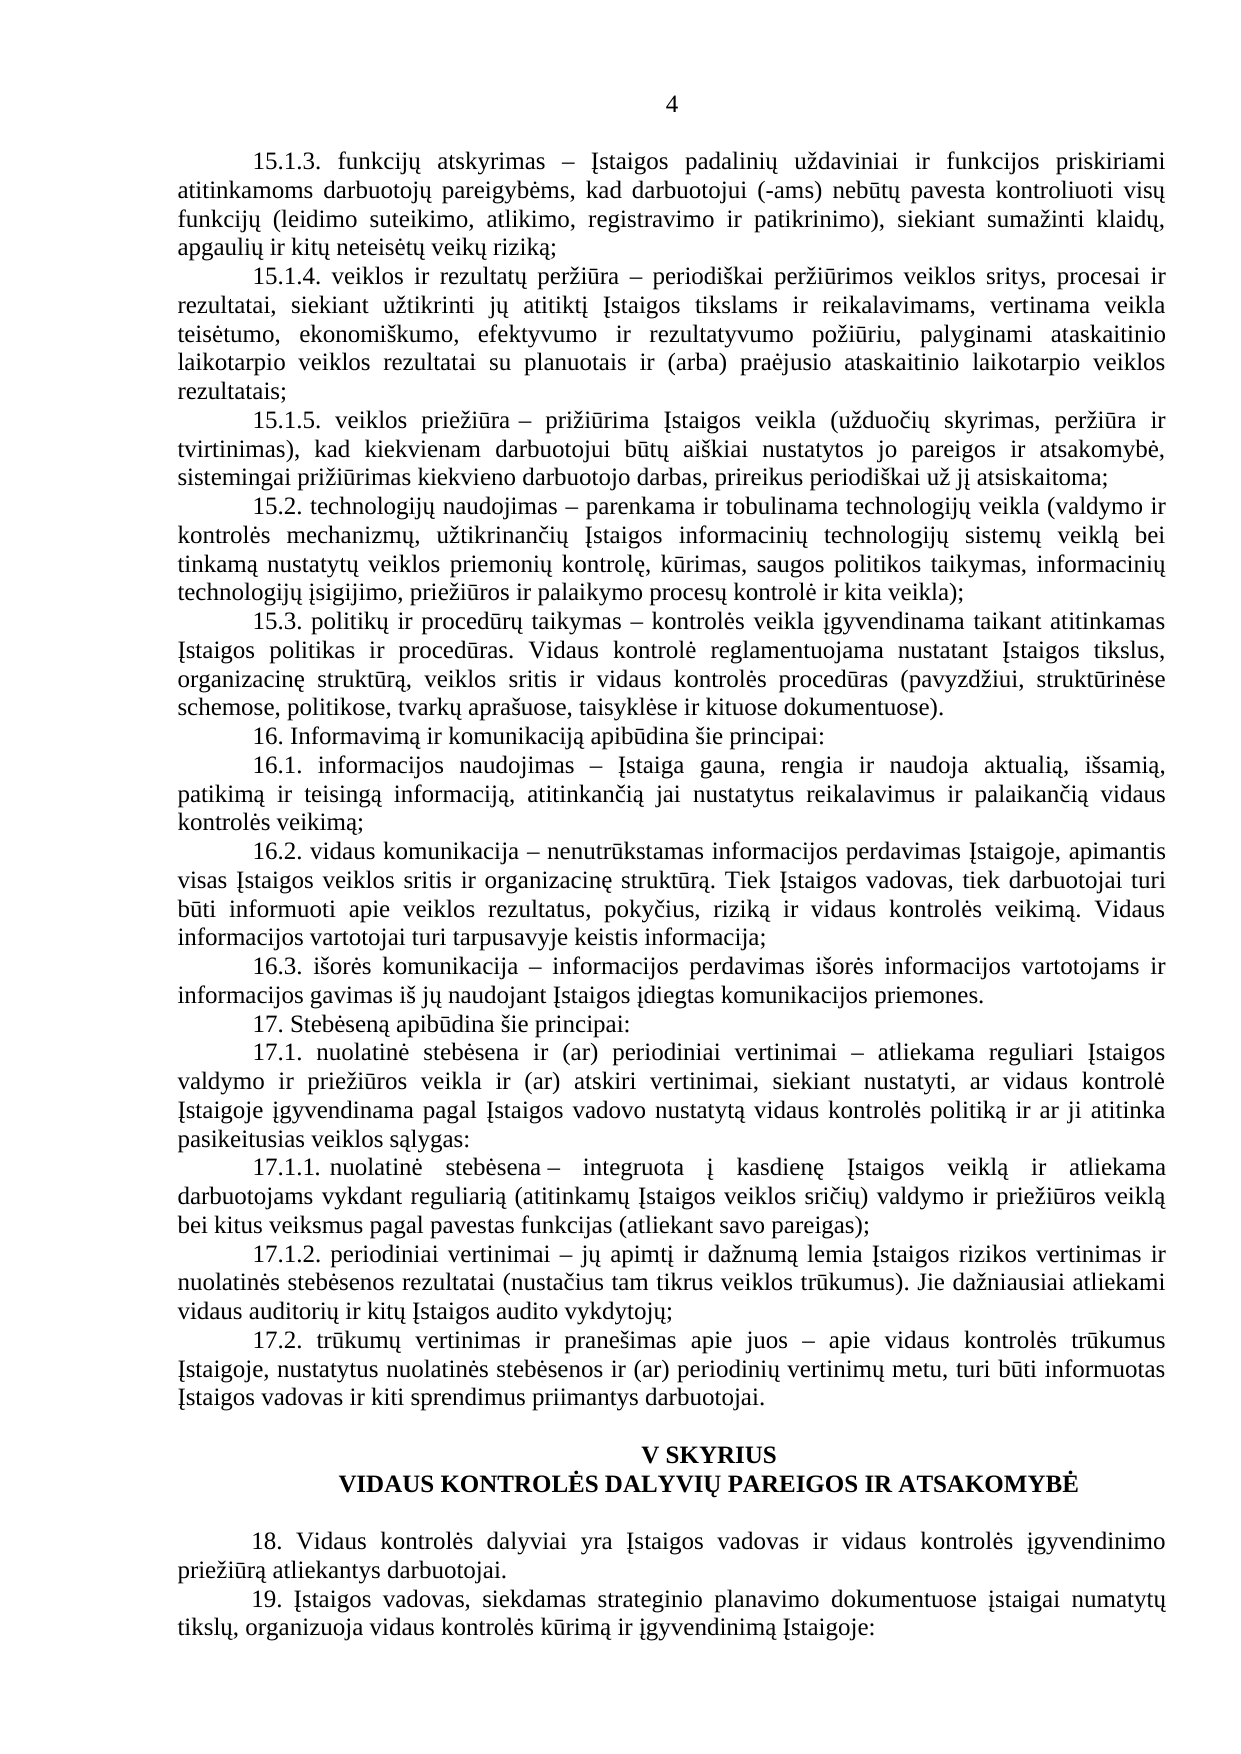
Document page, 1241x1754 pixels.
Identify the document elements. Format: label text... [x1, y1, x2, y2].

text 19. Įstaigos vadovas, siekdamas strateginio planavimo dokumentuose įstaigai numatytų tikslų, organizuoja vidaus kontrolės kūrimą ir įgyvendinimą Įstaigoje: [177, 1584, 1167, 1641]
text 16.1. informacijos naudojimas – Įstaiga gauna, rengia ir naudoja aktualią, išsamią, patikimą ir teisingą informaciją, atitinkančią jai nustatytus reikalavimus ir palaikančią vidaus kontrolės veikimą; [177, 750, 1167, 836]
text 15.2. technologijų naudojimas – parenkama ir tobulinama technologijų veikla (valdymo ir kontrolės mechanizmų, užtikrinančių Įstaigos informacinių technologijų sistemų veiklą bei tinkamą nustatytų veiklos priemonių kontrolę, kūrimas, saugos politikos taikymas, informacinių technologijų įsigijimo, priežiūros ir palaikymo procesų kontrolė ir kita veikla); [177, 491, 1167, 606]
text VIDAUS KONTROLĖS DALYVIŲ PAREIGOS IR ATSAKOMYBĖ [177, 1469, 1167, 1497]
text 17.2. trūkumų vertinimas ir pranešimas apie juos – apie vidaus kontrolės trūkumus Įstaigoje, nustatytus nuolatinės stebėsenos ir (ar) periodinių vertinimų metu, turi būti informuotas Įstaigos vadovas ir kiti sprendimus priimantys darbuotojai. [177, 1325, 1167, 1411]
text 15.3. politikų ir procedūrų taikymas – kontrolės veikla įgyvendinama taikant atitinkamas Įstaigos politikas ir procedūras. Vidaus kontrolė reglamentuojama nustatant Įstaigos tikslus, organizacinę struktūrą, veiklos sritis ir vidaus kontrolės procedūras (pavyzdžiui, struktūrinėse schemose, politikose, tvarkų aprašuose, taisyklėse ir kituose dokumentuose). [177, 606, 1167, 721]
text 17.1.2. periodiniai vertinimai – jų apimtį ir dažnumą lemia Įstaigos rizikos vertinimas ir nuolatinės stebėsenos rezultatai (nustačius tam tikrus veiklos trūkumus). Jie dažniausiai atliekami vidaus auditorių ir kitų Įstaigos audito vykdytojų; [177, 1239, 1167, 1325]
text 15.1.3. funkcijų atskyrimas – Įstaigos padalinių uždaviniai ir funkcijos priskiriami atitinkamoms darbuotojų pareigybėms, kad darbuotojui (-ams) nebūtų pavesta kontroliuoti visų funkcijų (leidimo suteikimo, atlikimo, registravimo ir patikrinimo), siekiant sumažinti klaidų, apgaulių ir kitų neteisėtų veikų riziką; [177, 146, 1167, 261]
text 15.1.4. veiklos ir rezultatų peržiūra – periodiškai peržiūrimos veiklos sritys, procesai ir rezultatai, siekiant užtikrinti jų atitiktį Įstaigos tikslams ir reikalavimams, vertinama veikla teisėtumo, ekonomiškumo, efektyvumo ir rezultatyvumo požiūriu, palyginami ataskaitinio laikotarpio veiklos rezultatai su planuotais ir (arba) praėjusio ataskaitinio laikotarpio veiklos rezultatais; [177, 261, 1167, 405]
text 15.1.5. veiklos priežiūra – prižiūrima Įstaigos veikla (užduočių skyrimas, peržiūra ir tvirtinimas), kad kiekvienam darbuotojui būtų aiškiai nustatytos jo pareigos ir atsakomybė, sistemingai prižiūrimas kiekvieno darbuotojo darbas, prireikus periodiškai už jį atsiskaitoma; [177, 405, 1167, 491]
text 16.2. vidaus komunikacija – nenutrūkstamas informacijos perdavimas Įstaigoje, apimantis visas Įstaigos veiklos sritis ir organizacinę struktūrą. Tiek Įstaigos vadovas, tiek darbuotojai turi būti informuoti apie veiklos rezultatus, pokyčius, riziką ir vidaus kontrolės veikimą. Vidaus informacijos vartotojai turi tarpusavyje keistis informacija; [177, 836, 1167, 951]
text 17.1.1. nuolatinė stebėsena – integruota į kasdienę Įstaigos veiklą ir atliekama darbuotojams vykdant reguliarią (atitinkamų Įstaigos veiklos sričių) valdymo ir priežiūros veiklą bei kitus veiksmus pagal pavestas funkcijas (atliekant savo pareigas); [177, 1152, 1167, 1239]
text 16.3. išorės komunikacija – informacijos perdavimas išorės informacijos vartotojams ir informacijos gavimas iš jų naudojant Įstaigos įdiegtas komunikacijos priemones. [177, 951, 1167, 1009]
text 18. Vidaus kontrolės dalyviai yra Įstaigos vadovas ir vidaus kontrolės įgyvendinimo priežiūrą atliekantys darbuotojai. [177, 1526, 1167, 1584]
text V SKYRIUS [177, 1440, 1167, 1469]
text 17.1. nuolatinė stebėsena ir (ar) periodiniai vertinimai – atliekama reguliari Įstaigos valdymo ir priežiūros veikla ir (ar) atskiri vertinimai, siekiant nustatyti, ar vidaus kontrolė Įstaigoje įgyvendinama pagal Įstaigos vadovo nustatytą vidaus kontrolės politiką ir ar ji atitinka pasikeitusias veiklos sąlygas: [177, 1037, 1167, 1152]
text 17. Stebėseną apibūdina šie principai: [177, 1009, 1167, 1037]
text 16. Informavimą ir komunikaciją apibūdina šie principai: [177, 721, 1167, 750]
